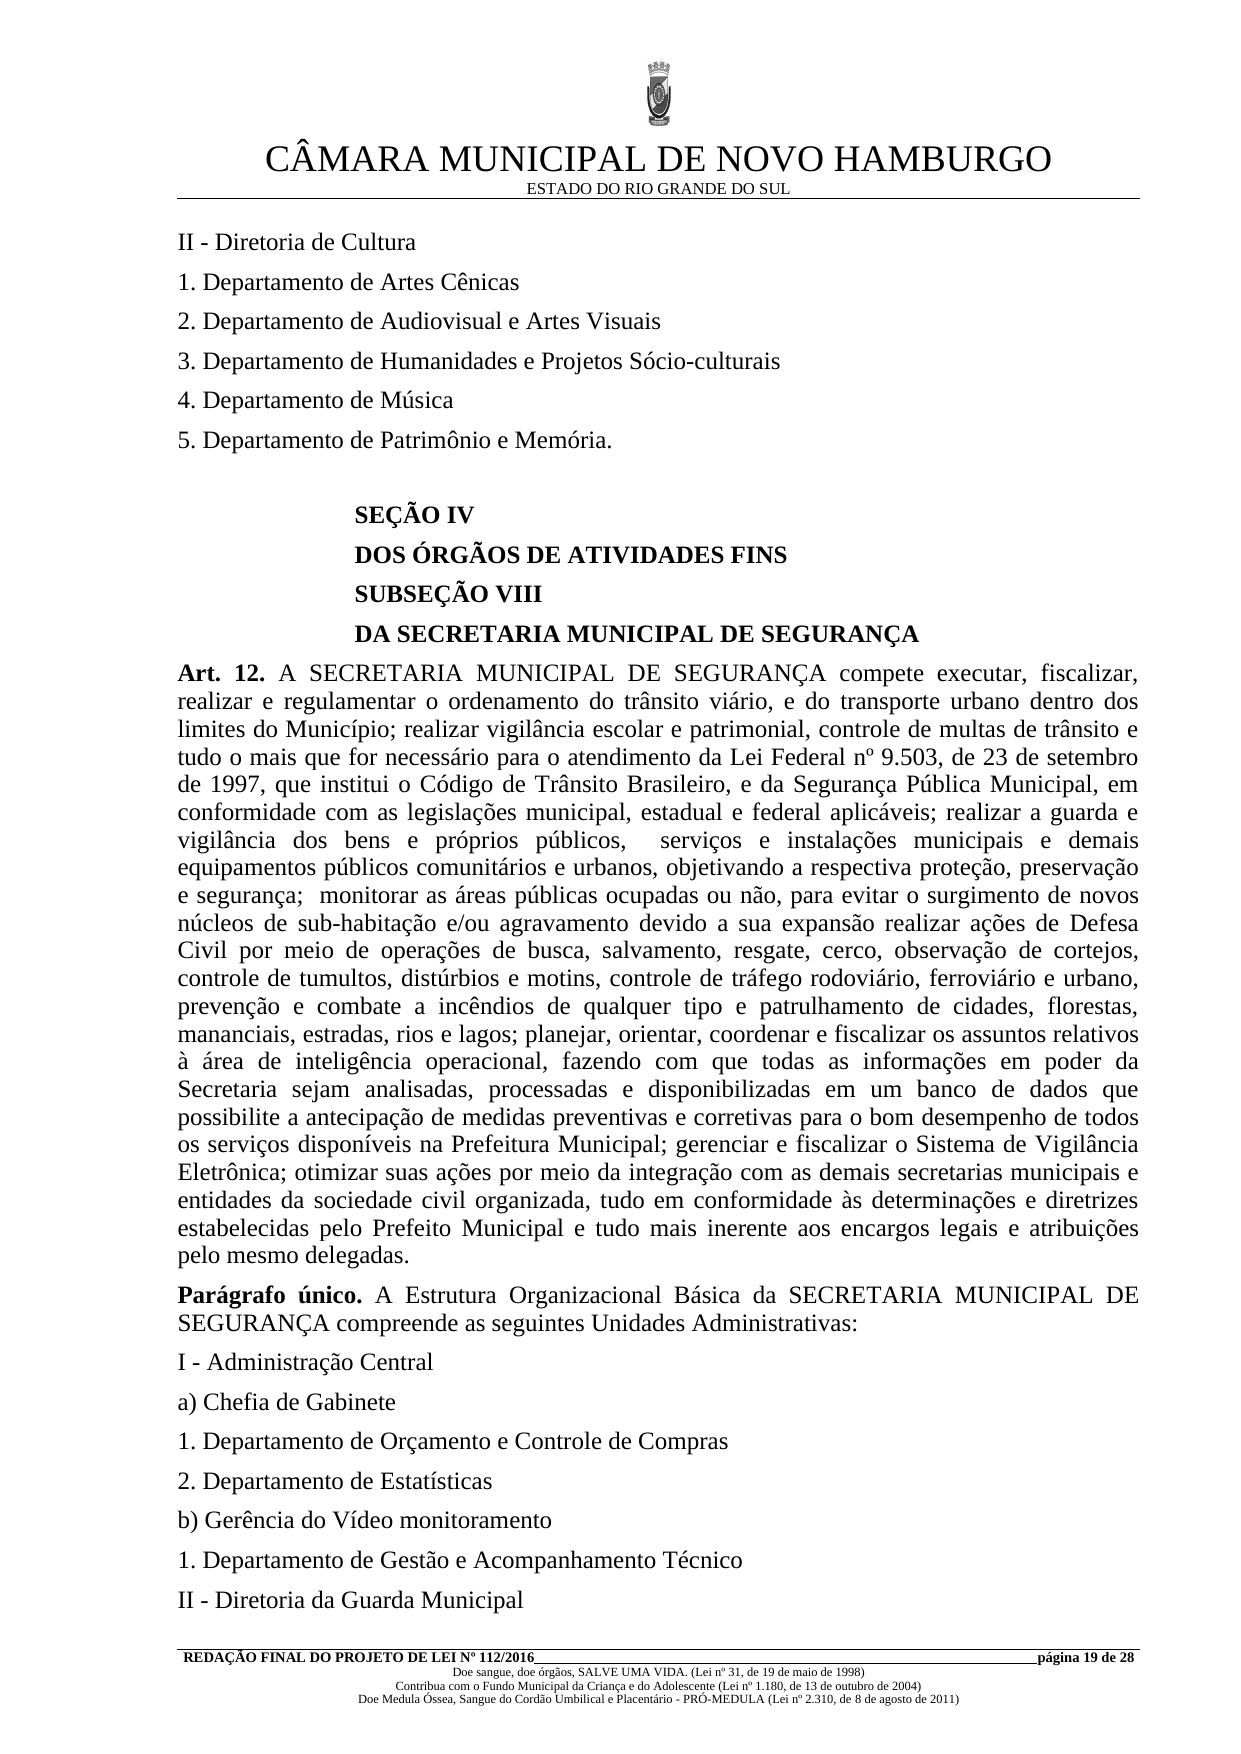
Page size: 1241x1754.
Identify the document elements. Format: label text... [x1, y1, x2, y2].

text Art. 12. A SECRETARIA MUNICIPAL DE SEGURANÇA compete executar, fiscalizar, realizar e regulamentar o ordenamento do trânsito viário, e do transporte urbano dentro dos limites do Município; realizar vigilância escolar e patrimonial, controle de multas de trânsito e tudo o mais que for necessário para o atendimento da Lei Federal nº 9.503, de 23 de setembro de 1997, que institui o Código de Trânsito Brasileiro, e da Segurança Pública Municipal, em conformidade com as legislações municipal, estadual e federal aplicáveis; realizar a guarda e vigilância dos bens e próprios públicos, serviços e instalações municipais e demais equipamentos públicos comunitários e urbanos, objetivando a respectiva proteção, preservação e segurança; monitorar as áreas públicas ocupadas ou não, para evitar o surgimento de novos núcleos de sub-habitação e/ou agravamento devido a sua expansão realizar ações de Defesa Civil por meio de operações de busca, salvamento, resgate, cerco, observação de cortejos, controle de tumultos, distúrbios e motins, controle de tráfego rodoviário, ferroviário e urbano, prevenção e combate a incêndios de qualquer tipo e patrulhamento de cidades, florestas, mananciais, estradas, rios e lagos; planejar, orientar, coordenar e fiscalizar os assuntos relativos à área de inteligência operacional, fazendo com que todas as informações em poder da Secretaria sejam analisadas, processadas e disponibilizadas em um banco de dados que possibilite a antecipação de medidas preventivas e corretivas para o bom desempenho de todos os serviços disponíveis na Prefeitura Municipal; gerenciar e fiscalizar o Sistema de Vigilância Eletrônica; otimizar suas ações por meio da integração com as demais secretarias municipais e entidades da sociedade civil organizada, tudo em conformidade às determinações e diretrizes estabelecidas pelo Prefeito Municipal e tudo mais inerente aos encargos legais e atribuições pelo mesmo delegadas. [177, 659, 1140, 1269]
text II - Diretoria da Guarda Municipal [177, 1586, 1140, 1613]
text SEÇÃO IV [354, 501, 1140, 529]
text 5. Departamento de Patrimônio e Memória. [177, 426, 1140, 454]
text Parágrafo único. A Estrutura Organizacional Básica da SECRETARIA MUNICIPAL DE SEGURANÇA compreende as seguintes Unidades Administrativas: [177, 1281, 1140, 1336]
text 1. Departamento de Artes Cênicas [177, 268, 1140, 296]
text 1. Departamento de Orçamento e Controle de Compras [177, 1427, 1140, 1455]
text 4. Departamento de Música [177, 387, 1140, 414]
text 3. Departamento de Humanidades e Projetos Sócio-culturais [177, 347, 1140, 375]
text DOS ÓRGÃOS DE ATIVIDADES FINS [354, 541, 1140, 568]
text 2. Departamento de Estatísticas [177, 1467, 1140, 1495]
text 2. Departamento de Audiovisual e Artes Visuais [177, 307, 1140, 335]
text II - Diretoria de Cultura [177, 228, 1140, 256]
text 1. Departamento de Gestão e Acompanhamento Técnico [177, 1546, 1140, 1574]
text SUBSEÇÃO VIII [354, 580, 1140, 608]
text b) Gerência do Vídeo monitoramento [177, 1507, 1140, 1534]
text a) Chefia de Gabinete [177, 1388, 1140, 1416]
text I - Administração Central [177, 1348, 1140, 1376]
text DA SECRETARIA MUNICIPAL DE SEGURANÇA [354, 620, 1140, 648]
